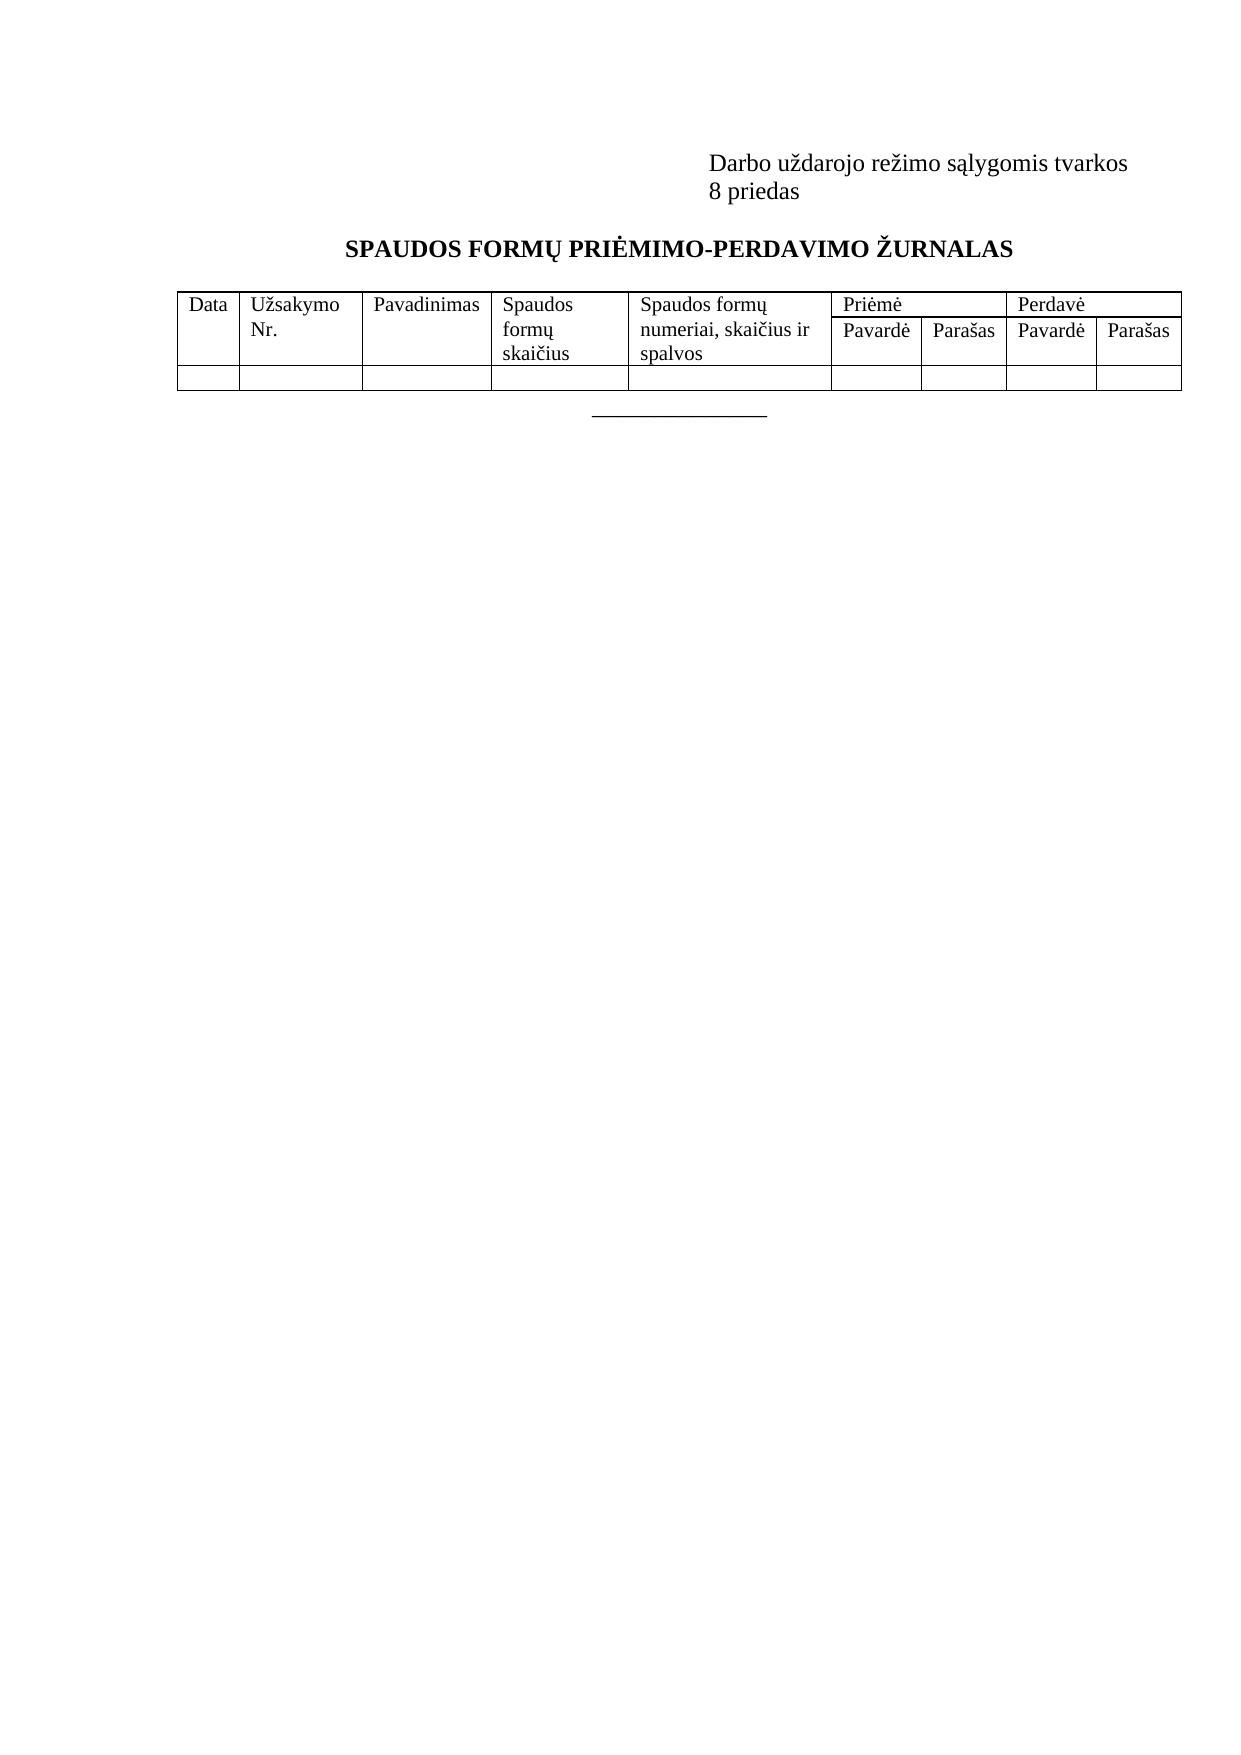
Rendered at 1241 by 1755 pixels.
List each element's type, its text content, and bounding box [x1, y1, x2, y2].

table_header Data [178, 293, 239, 364]
text SPAUDOS FORMŲ PRIĖMIMO-PERDAVIMO ŽURNALAS [177, 234, 1181, 263]
text ______________ [177, 391, 1181, 419]
text Darbo uždarojo režimo sąlygomis tvarkos [177, 148, 1181, 176]
table_cell Parašas [922, 318, 1006, 364]
table_header Spaudos formų skaičius [492, 293, 628, 364]
table_cell [629, 366, 831, 390]
table_cell [240, 366, 362, 390]
table_cell [832, 366, 921, 390]
table_cell [1097, 366, 1181, 390]
table_cell [1007, 366, 1096, 390]
table_header Perdavė [1007, 293, 1181, 316]
table_cell [922, 366, 1006, 390]
table_header Užsakymo Nr. [240, 293, 362, 364]
table_cell [178, 366, 239, 390]
table_header Priėmė [832, 293, 1006, 316]
text 8 priedas [177, 176, 1181, 205]
table_cell [363, 366, 491, 390]
table_cell [492, 366, 628, 390]
table_header Pavadinimas [363, 293, 491, 364]
table_cell Pavardė [832, 318, 921, 364]
table_header Spaudos formų numeriai, skaičius ir spalvos [629, 293, 831, 364]
table_cell Pavardė [1007, 318, 1096, 364]
table_cell Parašas [1097, 318, 1181, 364]
